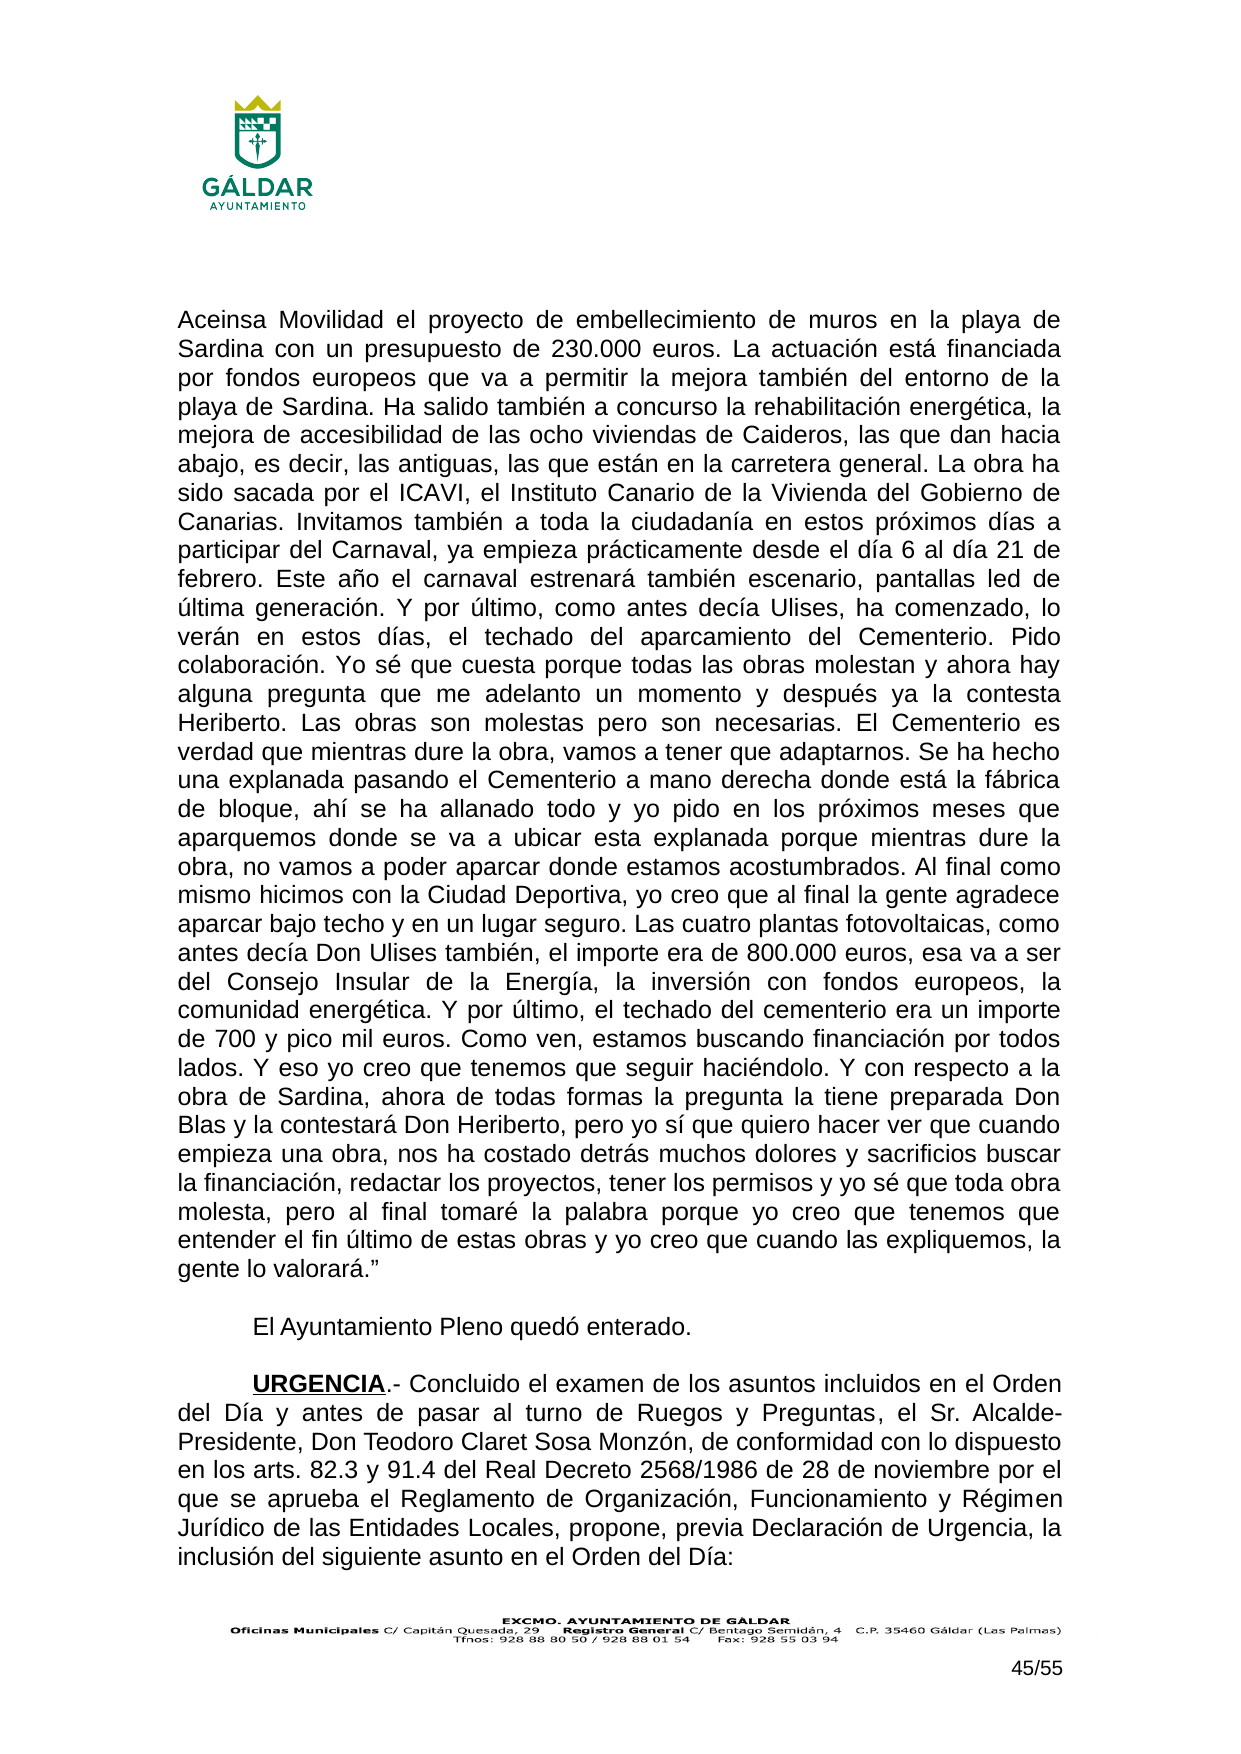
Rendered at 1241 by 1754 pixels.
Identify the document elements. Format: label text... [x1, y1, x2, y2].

text Aceinsa Movilidad el proyecto de embellecimiento de muros en la playa de Sardina con un presupuesto de 230.000 euros. La actuación está financiada por fondos europeos que va a permitir la mejora también del entorno de la playa de Sardina. Ha salido también a concurso la rehabilitación energética, la mejora de accesibilidad de las ocho viviendas de Caideros, las que dan hacia abajo, es decir, las antiguas, las que están en la carretera general. La obra ha sido sacada por el ICAVI, el Instituto Canario de la Vivienda del Gobierno de Canarias. Invitamos también a toda la ciudadanía en estos próximos días a participar del Carnaval, ya empieza prácticamente desde el día 6 al día 21 de febrero. Este año el carnaval estrenará también escenario, pantallas led de última generación. Y por último, como antes decía Ulises, ha comenzado, lo verán en estos días, el techado del aparcamiento del Cementerio. Pido colaboración. Yo sé que cuesta porque todas las obras molestan y ahora hay alguna pregunta que me adelanto un momento y después ya la contesta Heriberto. Las obras son molestas pero son necesarias. El Cementerio es verdad que mientras dure la obra, vamos a tener que adaptarnos. Se ha hecho una explanada pasando el Cementerio a mano derecha donde está la fábrica de bloque, ahí se ha allanado todo y yo pido en los próximos meses que aparquemos donde se va a ubicar esta explanada porque mientras dure la obra, no vamos a poder aparcar donde estamos acostumbrados. Al final como mismo hicimos con la Ciudad Deportiva, yo creo que al final la gente agradece aparcar bajo techo y en un lugar seguro. Las cuatro plantas fotovoltaicas, como antes decía Don Ulises también, el importe era de 800.000 euros, esa va a ser del Consejo Insular de la Energía, la inversión con fondos europeos, la comunidad energética. Y por último, el techado del cementerio era un importe de 700 y pico mil euros. Como ven, estamos buscando financiación por todos lados. Y eso yo creo que tenemos que seguir haciéndolo. Y con respecto a la obra de Sardina, ahora de todas formas la pregunta la tiene preparada Don Blas y la contestará Don Heriberto, pero yo sí que quiero hacer ver que cuando empieza una obra, nos ha costado detrás muchos dolores y sacrificios buscar la financiación, redactar los proyectos, tener los permisos y yo sé que toda obra molesta, pero al final tomaré la palabra porque yo creo que tenemos que entender el fin último de estas obras y yo creo que cuando las expliquemos, la gente lo valorará.” [177, 305, 1062, 1283]
picture [183, 73, 331, 233]
picture [232, 1617, 1071, 1643]
text URGENCIA.- Concluido el examen de los asuntos incluidos en el Orden del Día y antes de pasar al turno de Ruegos y Preguntas, el Sr. Alcalde-Presidente, Don Teodoro Claret Sosa Monzón, de conformidad con lo dispuesto en los arts. 82.3 y 91.4 del Real Decreto 2568/1986 de 28 de noviembre por el que se aprueba el Reglamento de Organización, Funcionamiento y Régimen Jurídico de las Entidades Locales, propone, previa Declaración de Urgencia, la inclusión del siguiente asunto en el Orden del Día: [177, 1369, 1063, 1570]
text El Ayuntamiento Pleno quedó enterado. [177, 1311, 1063, 1340]
